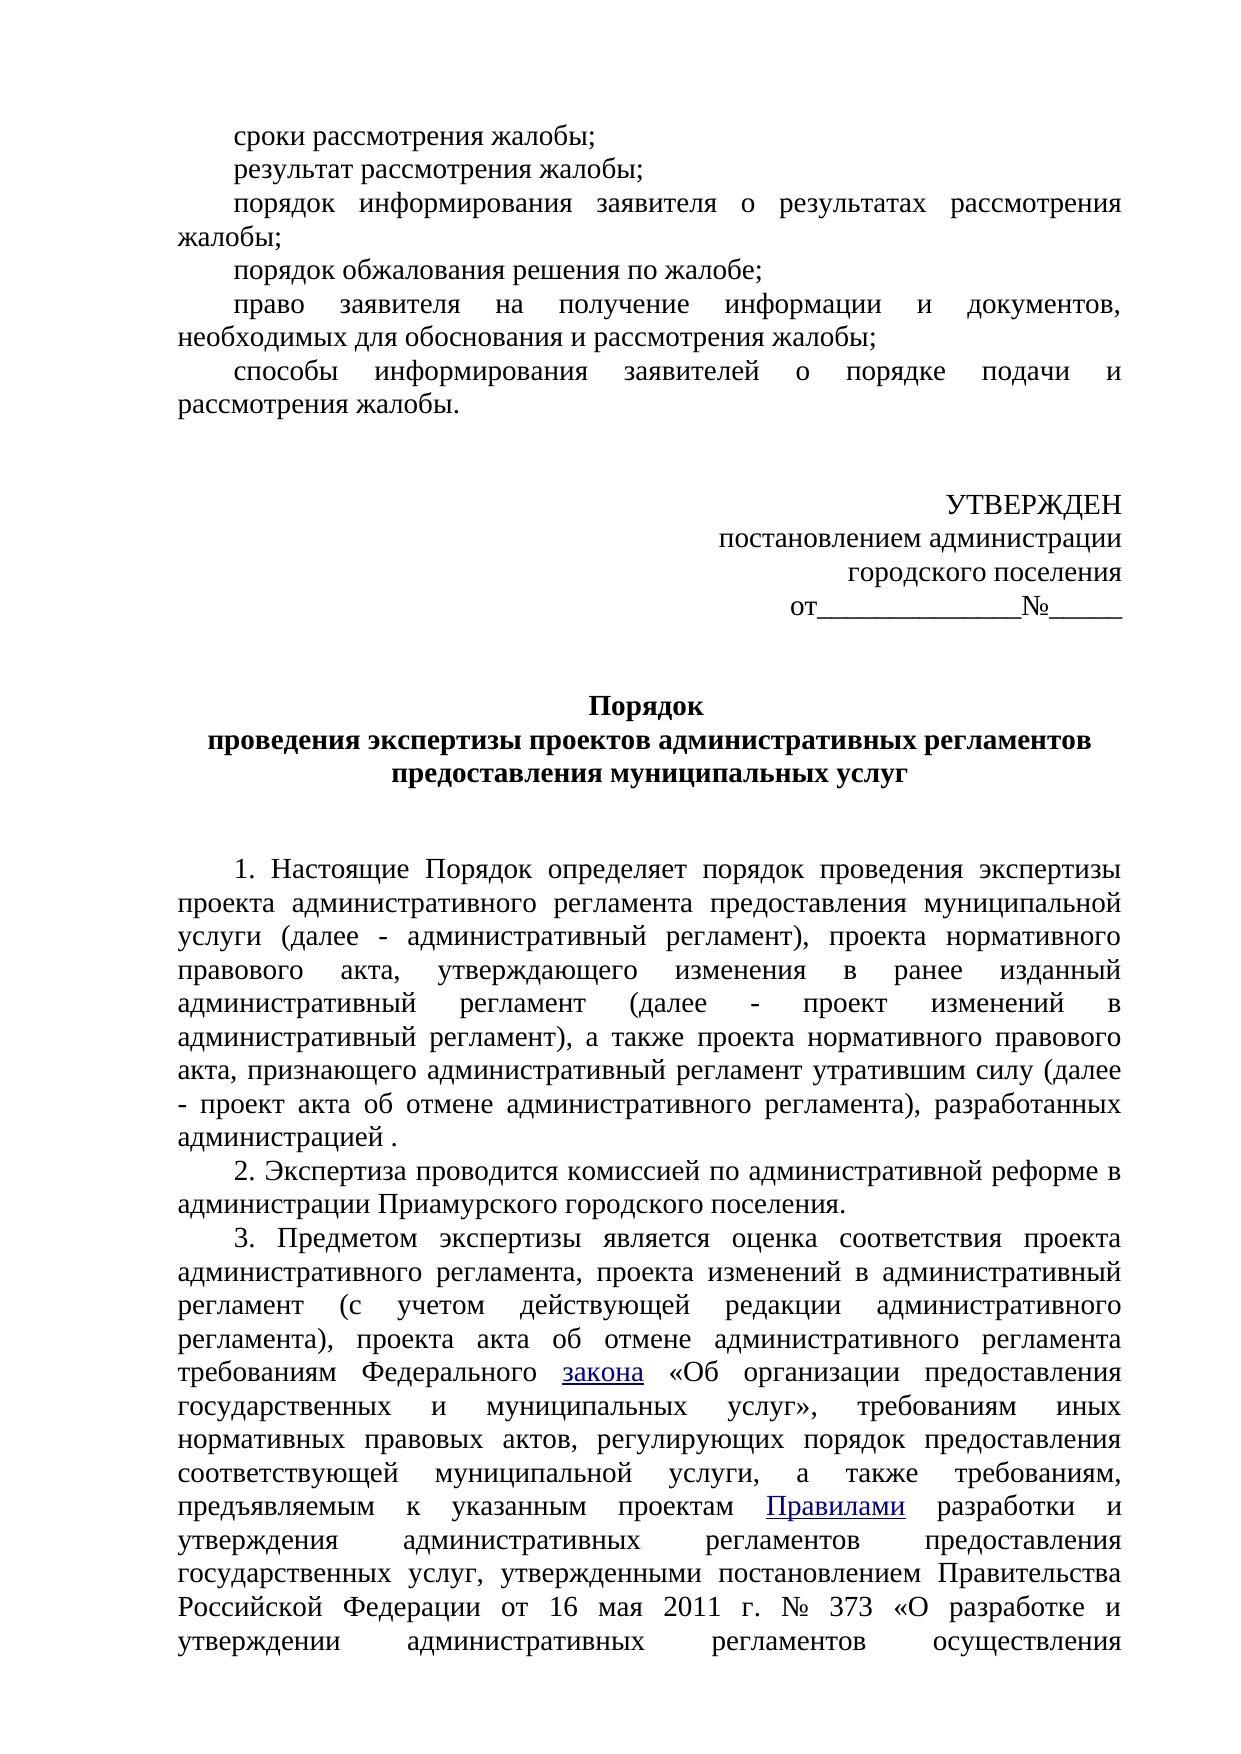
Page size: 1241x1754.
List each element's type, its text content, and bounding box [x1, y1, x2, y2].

text результат рассмотрения жалобы; [177, 152, 1122, 185]
text порядок обжалования решения по жалобе; [177, 252, 1122, 286]
text 3. Предметом экспертизы является оценка соответствия проекта административного регламента, проекта изменений в административный регламент (с учетом действующей редакции административного регламента), проекта акта об отмене административного регламента требованиям Федерального закона «Об организации предоставления государственных и муниципальных услуг», требованиям иных нормативных правовых актов, регулирующих порядок предоставления соответствующей муниципальной услуги, а также требованиям, предъявляемым к указанным проектам Правилами разработки и утверждения административных регламентов предоставления государственных услуг, утвержденными постановлением Правительства Российской Федерации от 16 мая 2011 г. № 373 «О разработке и утверждении административных регламентов осуществления [177, 1220, 1122, 1656]
text от______________№_____ [177, 588, 1122, 621]
text сроки рассмотрения жалобы; [177, 118, 1122, 152]
text постановлением администрации [177, 521, 1122, 554]
text порядок информирования заявителя о результатах рассмотрения жалобы; [177, 185, 1122, 252]
text проведения экспертизы проектов административных регламентов предоставления муниципальных услуг [177, 722, 1122, 789]
text способы информирования заявителей о порядке подачи и рассмотрения жалобы. [177, 353, 1122, 420]
text 2. Экспертиза проводится комиссией по административной реформе в администрации Приамурского городского поселения. [177, 1153, 1122, 1220]
text 1. Настоящие Порядок определяет порядок проведения экспертизы проекта административного регламента предоставления муниципальной услуги (далее - административный регламент), проекта нормативного правового акта, утверждающего изменения в ранее изданный административный регламент (далее - проект изменений в административный регламент), а также проекта нормативного правового акта, признающего административный регламент утратившим силу (далее - проект акта об отмене административного регламента), разработанных администрацией . [177, 851, 1122, 1153]
text УТВЕРЖДЕН [177, 487, 1122, 521]
text право заявителя на получение информации и документов, необходимых для обоснования и рассмотрения жалобы; [177, 286, 1122, 353]
text Порядок [177, 688, 1122, 722]
text городского поселения [177, 554, 1122, 588]
